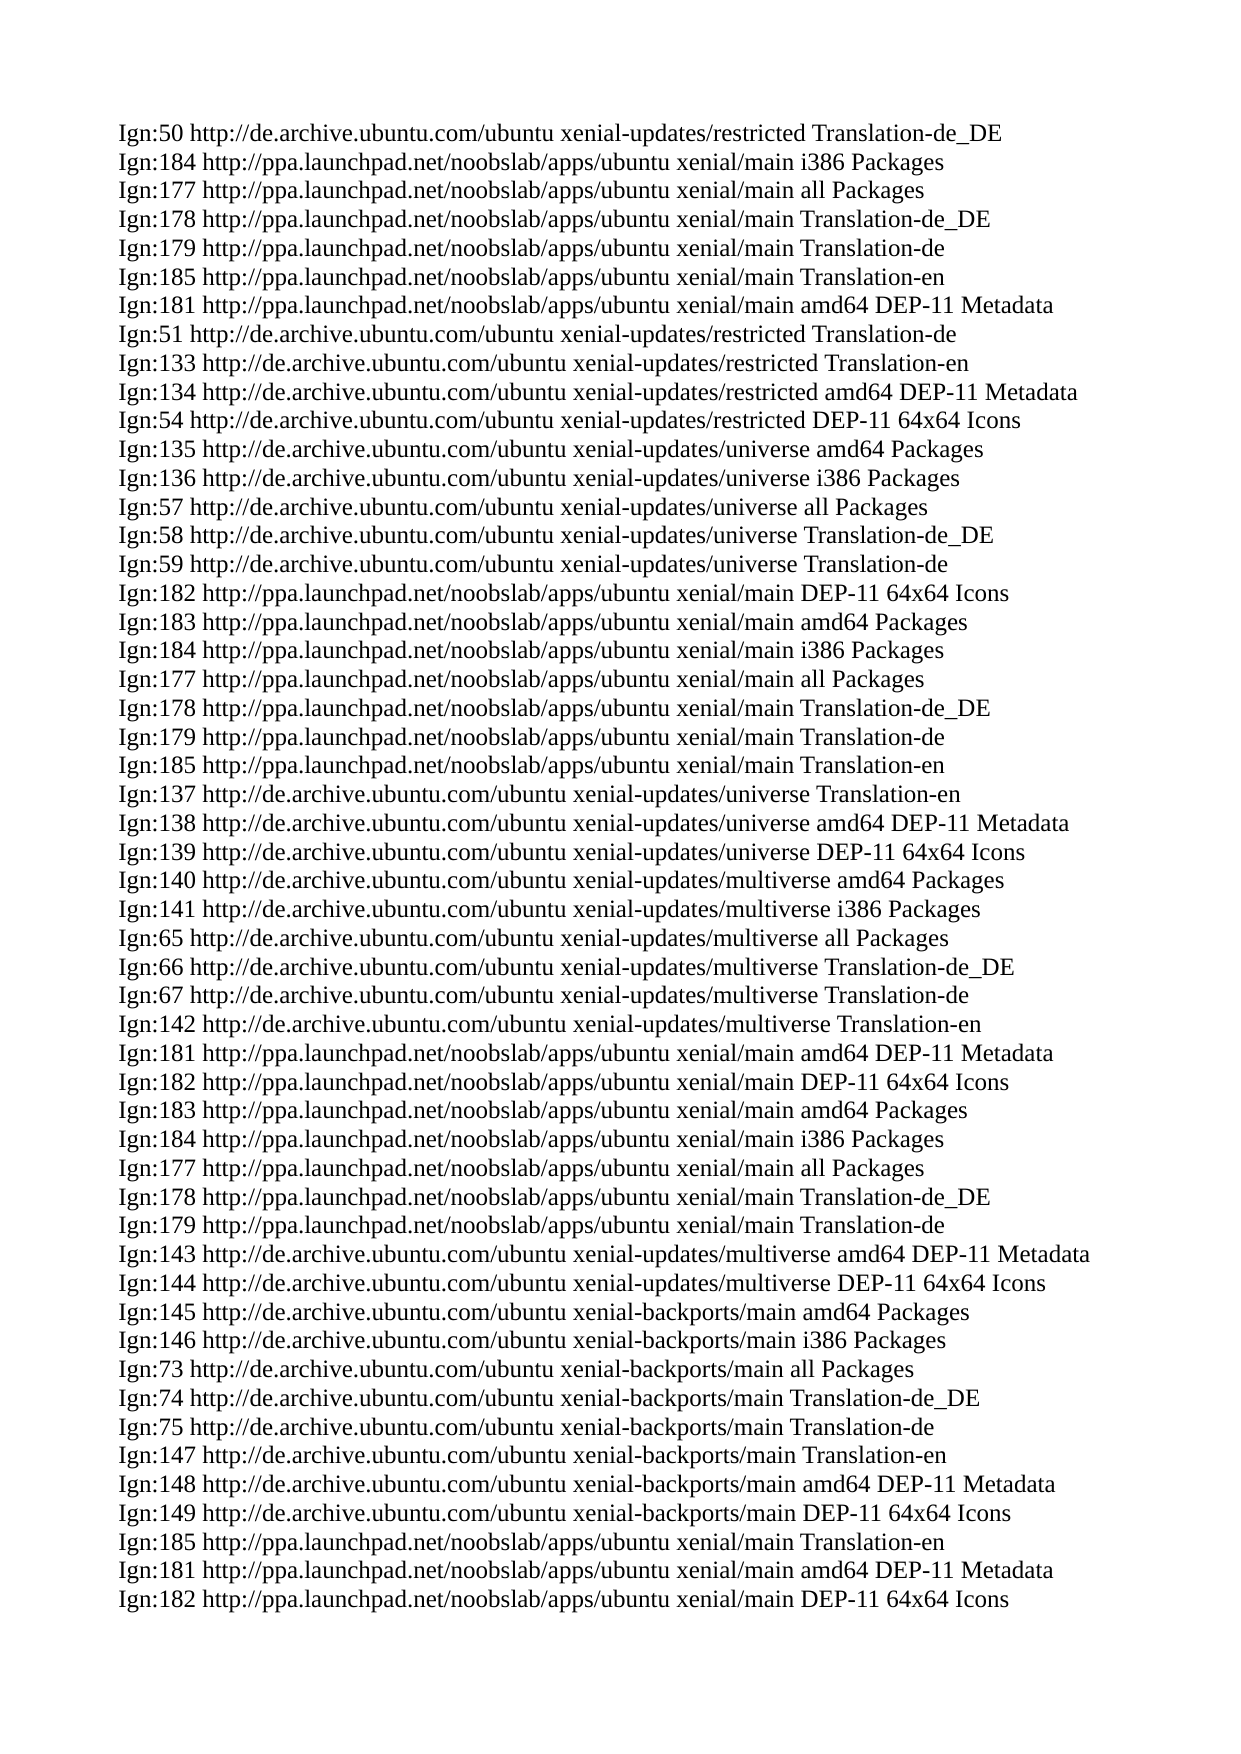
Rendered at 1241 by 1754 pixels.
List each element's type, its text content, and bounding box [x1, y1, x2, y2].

text Ign:142 http://de.archive.ubuntu.com/ubuntu xenial-updates/multiverse Translation-en [118, 1009, 1122, 1038]
text Ign:144 http://de.archive.ubuntu.com/ubuntu xenial-updates/multiverse DEP-11 64x64 Icons [118, 1268, 1122, 1297]
text Ign:185 http://ppa.launchpad.net/noobslab/apps/ubuntu xenial/main Translation-en [118, 1527, 1122, 1556]
text Ign:147 http://de.archive.ubuntu.com/ubuntu xenial-backports/main Translation-en [118, 1441, 1122, 1469]
text Ign:149 http://de.archive.ubuntu.com/ubuntu xenial-backports/main DEP-11 64x64 Icons [118, 1498, 1122, 1527]
text Ign:181 http://ppa.launchpad.net/noobslab/apps/ubuntu xenial/main amd64 DEP-11 Metadata [118, 1038, 1122, 1067]
text Ign:51 http://de.archive.ubuntu.com/ubuntu xenial-updates/restricted Translation-de [118, 319, 1122, 348]
text Ign:145 http://de.archive.ubuntu.com/ubuntu xenial-backports/main amd64 Packages [118, 1297, 1122, 1326]
text Ign:181 http://ppa.launchpad.net/noobslab/apps/ubuntu xenial/main amd64 DEP-11 Metadata [118, 291, 1122, 319]
text Ign:136 http://de.archive.ubuntu.com/ubuntu xenial-updates/universe i386 Packages [118, 463, 1122, 492]
text Ign:134 http://de.archive.ubuntu.com/ubuntu xenial-updates/restricted amd64 DEP-11 Metadata [118, 377, 1122, 406]
text Ign:185 http://ppa.launchpad.net/noobslab/apps/ubuntu xenial/main Translation-en [118, 751, 1122, 779]
text Ign:146 http://de.archive.ubuntu.com/ubuntu xenial-backports/main i386 Packages [118, 1326, 1122, 1354]
text Ign:178 http://ppa.launchpad.net/noobslab/apps/ubuntu xenial/main Translation-de_DE [118, 693, 1122, 722]
text Ign:177 http://ppa.launchpad.net/noobslab/apps/ubuntu xenial/main all Packages [118, 176, 1122, 204]
text Ign:178 http://ppa.launchpad.net/noobslab/apps/ubuntu xenial/main Translation-de_DE [118, 1182, 1122, 1211]
text Ign:179 http://ppa.launchpad.net/noobslab/apps/ubuntu xenial/main Translation-de [118, 1211, 1122, 1239]
text Ign:178 http://ppa.launchpad.net/noobslab/apps/ubuntu xenial/main Translation-de_DE [118, 204, 1122, 233]
text Ign:59 http://de.archive.ubuntu.com/ubuntu xenial-updates/universe Translation-de [118, 549, 1122, 578]
text Ign:179 http://ppa.launchpad.net/noobslab/apps/ubuntu xenial/main Translation-de [118, 722, 1122, 751]
text Ign:183 http://ppa.launchpad.net/noobslab/apps/ubuntu xenial/main amd64 Packages [118, 607, 1122, 636]
text Ign:141 http://de.archive.ubuntu.com/ubuntu xenial-updates/multiverse i386 Packages [118, 894, 1122, 923]
text Ign:138 http://de.archive.ubuntu.com/ubuntu xenial-updates/universe amd64 DEP-11 Metadata [118, 808, 1122, 837]
text Ign:184 http://ppa.launchpad.net/noobslab/apps/ubuntu xenial/main i386 Packages [118, 1124, 1122, 1153]
text Ign:75 http://de.archive.ubuntu.com/ubuntu xenial-backports/main Translation-de [118, 1412, 1122, 1441]
text Ign:177 http://ppa.launchpad.net/noobslab/apps/ubuntu xenial/main all Packages [118, 1153, 1122, 1182]
text Ign:54 http://de.archive.ubuntu.com/ubuntu xenial-updates/restricted DEP-11 64x64 Icons [118, 406, 1122, 434]
text Ign:140 http://de.archive.ubuntu.com/ubuntu xenial-updates/multiverse amd64 Packages [118, 866, 1122, 894]
text Ign:181 http://ppa.launchpad.net/noobslab/apps/ubuntu xenial/main amd64 DEP-11 Metadata [118, 1556, 1122, 1584]
text Ign:182 http://ppa.launchpad.net/noobslab/apps/ubuntu xenial/main DEP-11 64x64 Icons [118, 578, 1122, 607]
text Ign:182 http://ppa.launchpad.net/noobslab/apps/ubuntu xenial/main DEP-11 64x64 Icons [118, 1067, 1122, 1096]
text Ign:57 http://de.archive.ubuntu.com/ubuntu xenial-updates/universe all Packages [118, 492, 1122, 521]
text Ign:139 http://de.archive.ubuntu.com/ubuntu xenial-updates/universe DEP-11 64x64 Icons [118, 837, 1122, 866]
text Ign:58 http://de.archive.ubuntu.com/ubuntu xenial-updates/universe Translation-de_DE [118, 521, 1122, 549]
text Ign:143 http://de.archive.ubuntu.com/ubuntu xenial-updates/multiverse amd64 DEP-11 Metadata [118, 1239, 1122, 1268]
text Ign:67 http://de.archive.ubuntu.com/ubuntu xenial-updates/multiverse Translation-de [118, 981, 1122, 1009]
text Ign:74 http://de.archive.ubuntu.com/ubuntu xenial-backports/main Translation-de_DE [118, 1383, 1122, 1412]
text Ign:179 http://ppa.launchpad.net/noobslab/apps/ubuntu xenial/main Translation-de [118, 233, 1122, 262]
text Ign:148 http://de.archive.ubuntu.com/ubuntu xenial-backports/main amd64 DEP-11 Metadata [118, 1469, 1122, 1498]
text Ign:177 http://ppa.launchpad.net/noobslab/apps/ubuntu xenial/main all Packages [118, 664, 1122, 693]
text Ign:50 http://de.archive.ubuntu.com/ubuntu xenial-updates/restricted Translation-de_DE [118, 118, 1122, 147]
text Ign:135 http://de.archive.ubuntu.com/ubuntu xenial-updates/universe amd64 Packages [118, 434, 1122, 463]
text Ign:185 http://ppa.launchpad.net/noobslab/apps/ubuntu xenial/main Translation-en [118, 262, 1122, 291]
text Ign:73 http://de.archive.ubuntu.com/ubuntu xenial-backports/main all Packages [118, 1354, 1122, 1383]
text Ign:133 http://de.archive.ubuntu.com/ubuntu xenial-updates/restricted Translation-en [118, 348, 1122, 377]
text Ign:65 http://de.archive.ubuntu.com/ubuntu xenial-updates/multiverse all Packages [118, 923, 1122, 952]
text Ign:137 http://de.archive.ubuntu.com/ubuntu xenial-updates/universe Translation-en [118, 779, 1122, 808]
text Ign:184 http://ppa.launchpad.net/noobslab/apps/ubuntu xenial/main i386 Packages [118, 147, 1122, 176]
text Ign:182 http://ppa.launchpad.net/noobslab/apps/ubuntu xenial/main DEP-11 64x64 Icons [118, 1584, 1122, 1613]
text Ign:66 http://de.archive.ubuntu.com/ubuntu xenial-updates/multiverse Translation-de_DE [118, 952, 1122, 981]
text Ign:183 http://ppa.launchpad.net/noobslab/apps/ubuntu xenial/main amd64 Packages [118, 1096, 1122, 1124]
text Ign:184 http://ppa.launchpad.net/noobslab/apps/ubuntu xenial/main i386 Packages [118, 636, 1122, 664]
